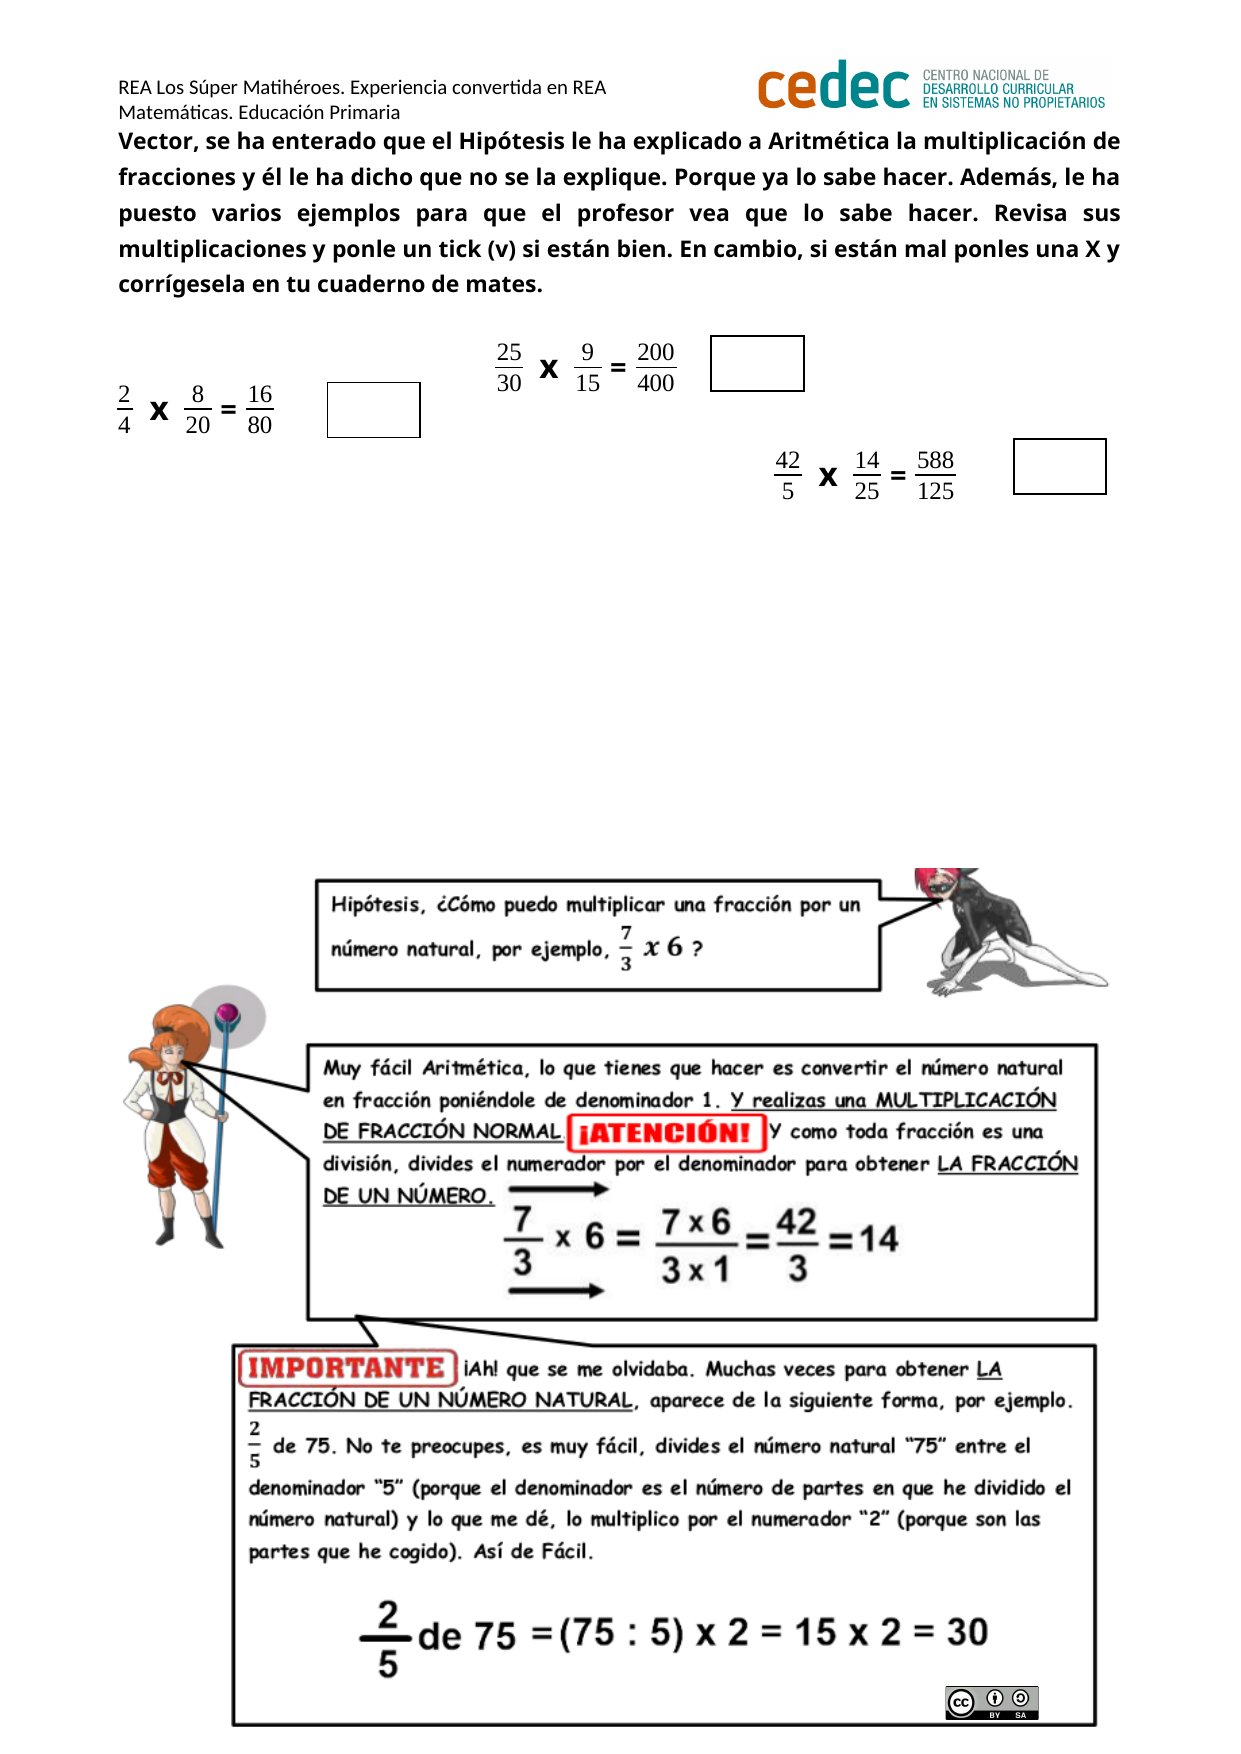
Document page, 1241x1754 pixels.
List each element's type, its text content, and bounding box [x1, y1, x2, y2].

text x = [494, 336, 734, 400]
picture [756, 57, 1113, 117]
text Vector, se ha enterado que el Hipótesis le ha explicado a Aritmética la multiplicación de fracciones y él le ha dicho que no se la explique. Porque ya lo sabe hacer. Además, le ha puesto varios ejemplos para que el profesor vea que lo sabe hacer. Revisa sus multiplicaciones y ponle un tick (v) si están bien. En cambio, si están mal ponles una X y corrígesela en tu cuaderno de mates. [118, 125, 1122, 300]
text x = [772, 444, 1013, 507]
text x = [115, 378, 285, 441]
picture [118, 868, 1123, 1754]
